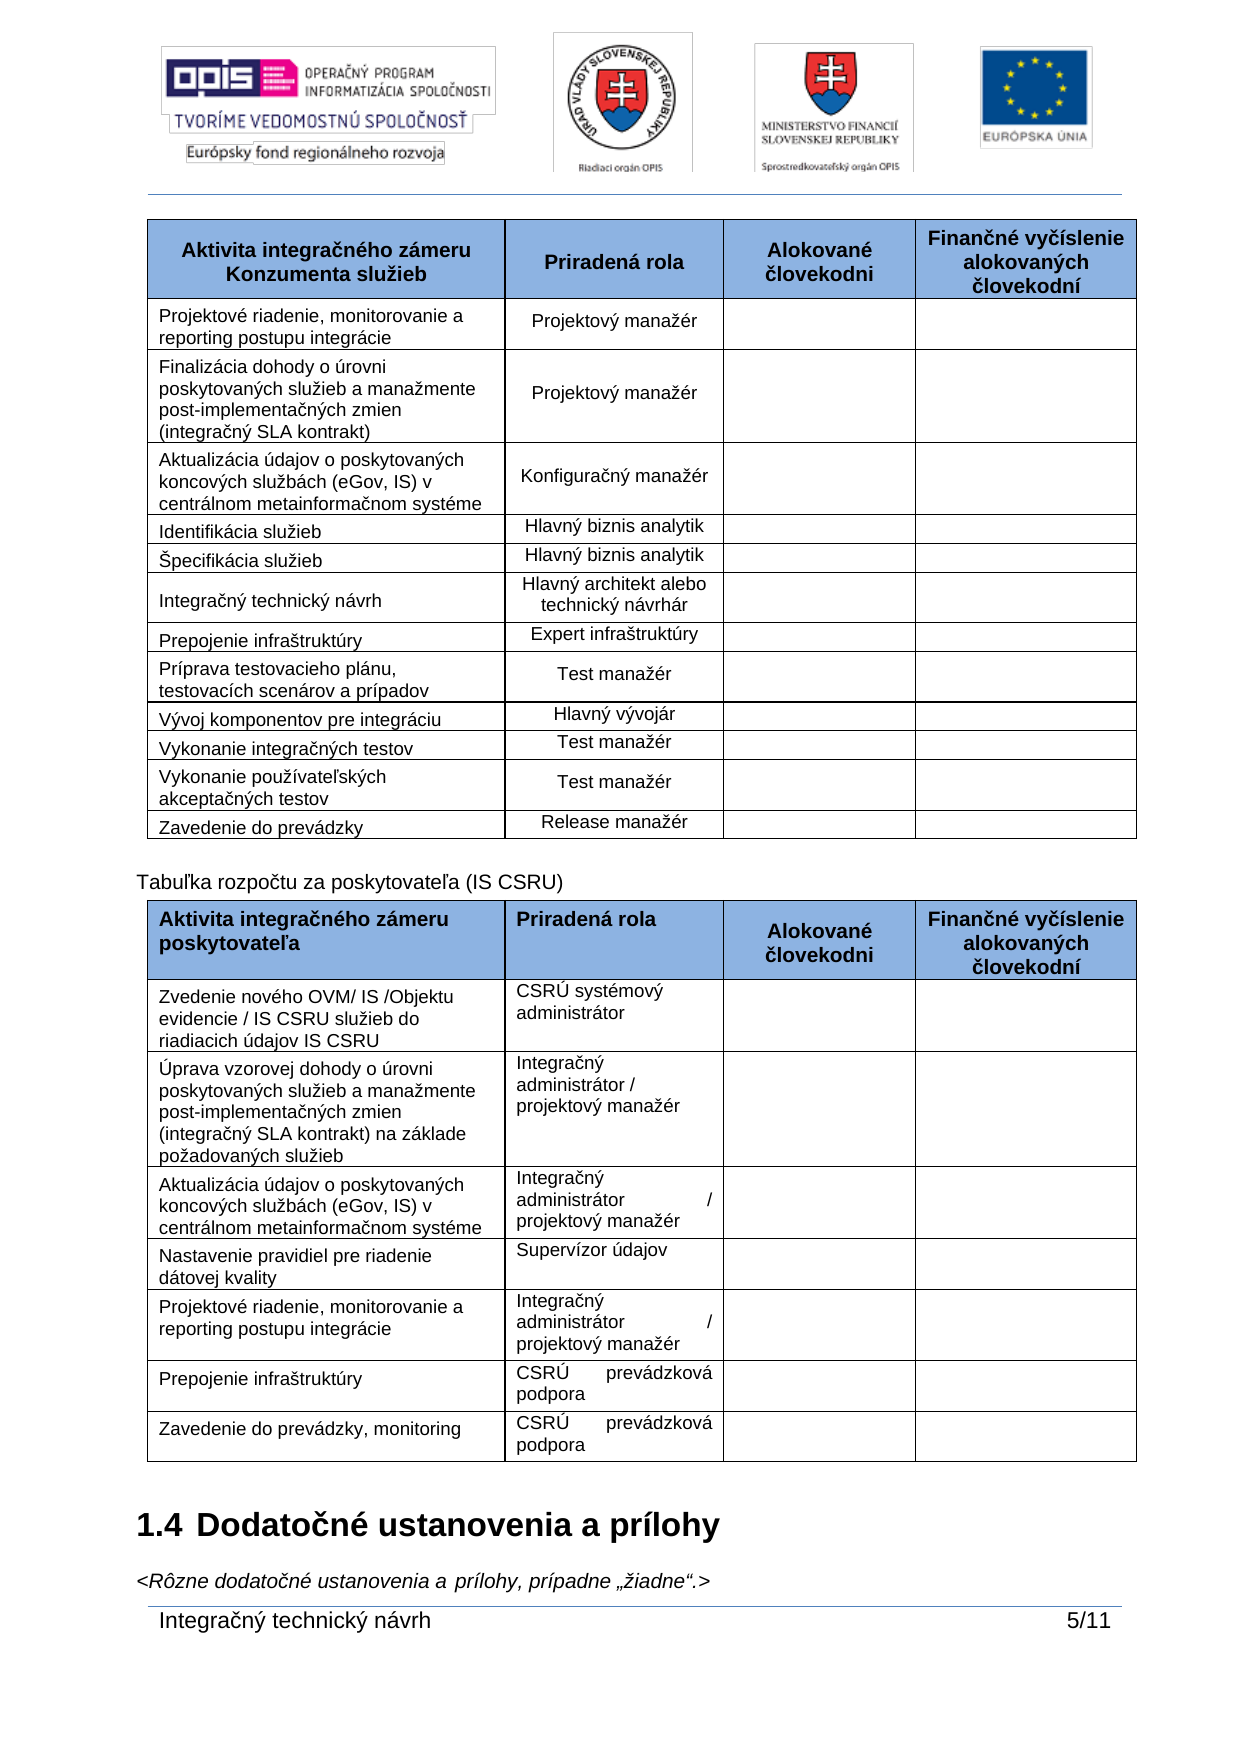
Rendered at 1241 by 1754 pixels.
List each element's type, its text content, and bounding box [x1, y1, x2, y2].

table_header Finančné vyčíslenie alokovaných človekodní [916, 220, 1136, 298]
table_cell [724, 652, 915, 701]
table_cell [916, 1412, 1136, 1461]
table_cell Vývoj komponentov pre integráciu [148, 703, 504, 730]
table_cell [916, 515, 1136, 543]
table_cell [916, 443, 1136, 514]
table_cell Projektové riadenie, monitorovanie a reporting postupu integrácie [148, 1290, 504, 1360]
table_cell Hlavný vývojár [506, 703, 723, 730]
table_cell [724, 1239, 915, 1288]
table_cell Test manažér [506, 731, 723, 759]
table_header Finančné vyčíslenie alokovaných človekodní [916, 901, 1136, 979]
table_cell Projektové riadenie, monitorovanie a reporting postupu integrácie [148, 299, 504, 348]
table_cell Aktualizácia údajov o poskytovaných koncových službách (eGov, IS) v centrálnom metainformačnom systéme [148, 1167, 504, 1238]
table_cell Príprava testovacieho plánu, testovacích scenárov a prípadov [148, 652, 504, 701]
table_cell [916, 573, 1136, 622]
table_cell [916, 299, 1136, 348]
table_cell Projektový manažér [506, 350, 723, 442]
table_cell [724, 623, 915, 651]
table_cell [724, 299, 915, 348]
table_cell Projektový manažér [506, 299, 723, 348]
table_header Alokované človekodni [724, 901, 915, 979]
table_cell [724, 573, 915, 622]
table_cell [916, 731, 1136, 759]
table_cell Integračný administrátor / projektový manažér [506, 1052, 723, 1166]
table_cell [916, 1290, 1136, 1360]
table_cell Vykonanie integračných testov [148, 731, 504, 759]
table_cell [724, 731, 915, 759]
table_cell Integračný technický návrh [148, 573, 504, 622]
table_header Aktivita integračného zámeru poskytovateľa [148, 901, 504, 979]
table_cell [724, 1412, 915, 1461]
table_cell Release manažér [506, 811, 723, 838]
table_cell [724, 350, 915, 442]
table_cell [916, 1361, 1136, 1411]
table_cell [724, 515, 915, 543]
table_cell [724, 1361, 915, 1411]
table_cell CSRÚ prevádzková podpora [506, 1412, 723, 1461]
table_cell Zavedenie do prevádzky, monitoring [148, 1412, 504, 1461]
table_cell Zavedenie do prevádzky [148, 811, 504, 838]
table_cell Prepojenie infraštruktúry [148, 1361, 504, 1411]
table_cell [916, 350, 1136, 442]
table_cell Integračný administrátor / projektový manažér [506, 1290, 723, 1360]
table_cell [916, 811, 1136, 838]
table_cell [916, 1052, 1136, 1166]
table_cell [724, 1052, 915, 1166]
table_cell [724, 1167, 915, 1238]
table_cell Špecifikácia služieb [148, 544, 504, 572]
table_cell Konfiguračný manažér [506, 443, 723, 514]
table_cell Test manažér [506, 652, 723, 701]
table_cell [724, 980, 915, 1051]
table_cell Vykonanie používateľských akceptačných testov [148, 760, 504, 809]
table_cell [916, 760, 1136, 809]
table_header Priradená rola [506, 901, 723, 979]
table_cell Prepojenie infraštruktúry [148, 623, 504, 651]
table_cell CSRÚ prevádzková podpora [506, 1361, 723, 1411]
table_cell Hlavný architekt alebo technický návrhár [506, 573, 723, 622]
table_cell Identifikácia služieb [148, 515, 504, 543]
table_cell [916, 980, 1136, 1051]
table_cell Aktualizácia údajov o poskytovaných koncových službách (eGov, IS) v centrálnom metainformačnom systéme [148, 443, 504, 514]
table_cell Finalizácia dohody o úrovni poskytovaných služieb a manažmente post-implementačných zmien (integračný SLA kontrakt) [148, 350, 504, 442]
table_header Priradená rola [506, 220, 723, 298]
table_cell Nastavenie pravidiel pre riadenie dátovej kvality [148, 1239, 504, 1288]
table_cell [724, 544, 915, 572]
table_cell Supervízor údajov [506, 1239, 723, 1288]
table_header Aktivita integračného zámeru Konzumenta služieb [148, 220, 504, 298]
table_cell Integračný administrátor / projektový manažér [506, 1167, 723, 1238]
table_cell Expert infraštruktúry [506, 623, 723, 651]
subtitle Dodatočné ustanovenia a prílohy [136, 1505, 1122, 1543]
table_cell [916, 703, 1136, 730]
table_cell [916, 1239, 1136, 1288]
table_cell Úprava vzorovej dohody o úrovni poskytovaných služieb a manažmente post-implementačných zmien (integračný SLA kontrakt) na základe požadovaných služieb [148, 1052, 504, 1166]
table_cell [916, 623, 1136, 651]
table_cell Test manažér [506, 760, 723, 809]
table_cell [724, 760, 915, 809]
table_cell [916, 652, 1136, 701]
table_cell [916, 544, 1136, 572]
table_cell [724, 1290, 915, 1360]
table_cell [724, 811, 915, 838]
table_cell [724, 443, 915, 514]
table_cell [916, 1167, 1136, 1238]
table_cell Hlavný biznis analytik [506, 544, 723, 572]
table_cell CSRÚ systémový administrátor [506, 980, 723, 1051]
text Tabuľka rozpočtu za poskytovateľa (IS CSRU) [136, 869, 1122, 893]
text <Rôzne dodatočné ustanovenia a prílohy, prípadne „žiadne“.> [136, 1568, 1122, 1592]
table_header Alokované človekodni [724, 220, 915, 298]
table_cell [724, 703, 915, 730]
table_cell Hlavný biznis analytik [506, 515, 723, 543]
table_cell Zvedenie nového OVM/ IS /Objektu evidencie / IS CSRU služieb do riadiacich údajov IS CSRU [148, 980, 504, 1051]
